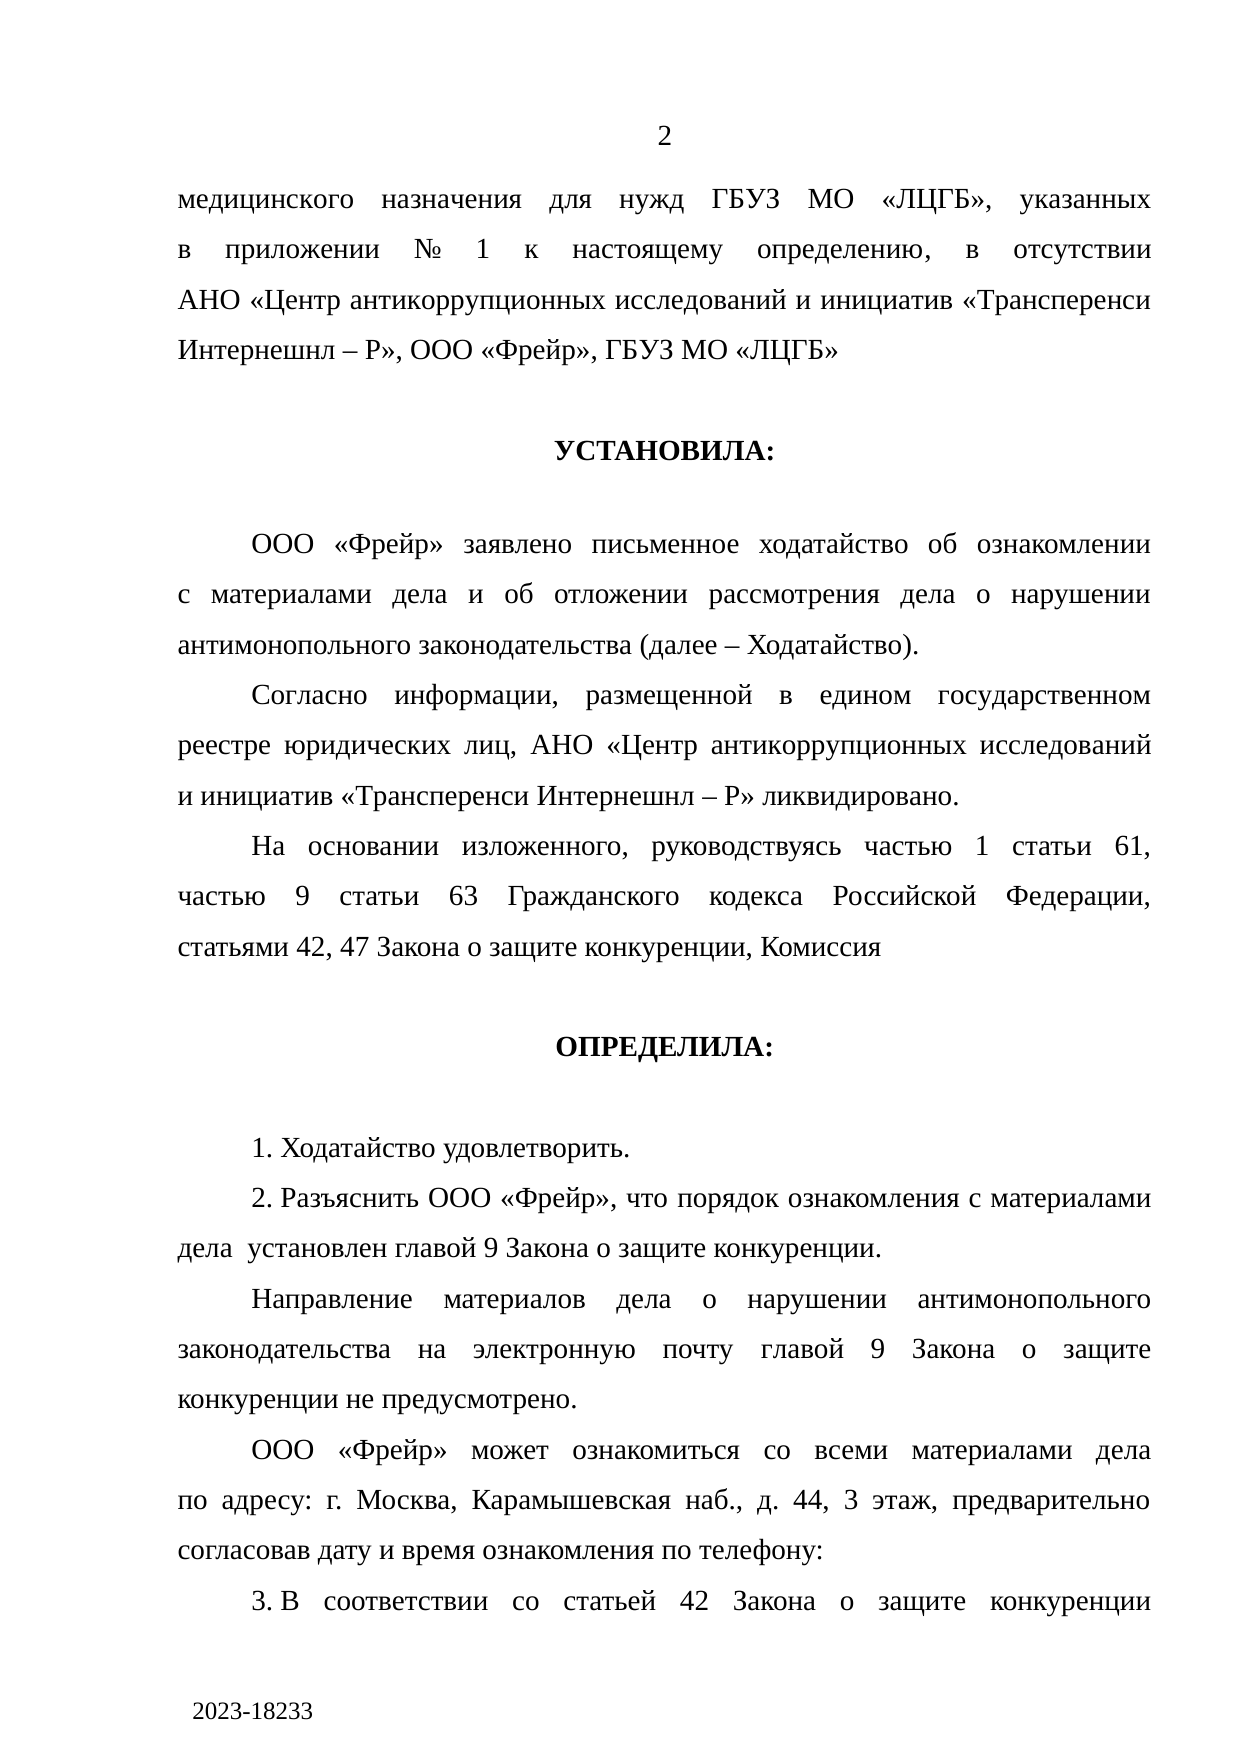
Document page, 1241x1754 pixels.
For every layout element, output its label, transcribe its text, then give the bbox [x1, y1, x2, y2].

text Согласно информации, размещенной в едином государственном реестре юридических лиц, АНО «Центр антикоррупционных исследований и инициатив «Трансперенси Интернешнл ‒ Р» ликвидировано. [177, 677, 1152, 811]
text Направление материалов дела о нарушении антимонопольного законодательства на электронную почту главой 9 Закона о защите конкуренции не предусмотрено. [177, 1281, 1152, 1415]
text ОПРЕДЕЛИЛА: [177, 1029, 1152, 1063]
text 3. В соответствии со статьей 42 Закона о защите конкуренции [177, 1583, 1152, 1616]
text медицинского назначения для нужд ГБУЗ МО «ЛЦГБ», указанных в приложении № 1 к настоящему определению, в отсутствии АНО «Центр антикоррупционных исследований и инициатив «Трансперенси Интернешнл ‒ Р», ООО «Фрейр», ГБУЗ МО «ЛЦГБ» [177, 181, 1152, 366]
text УСТАНОВИЛА: [177, 433, 1152, 466]
text ООО «Фрейр» может ознакомиться со всеми материалами дела по адресу: г. Москва, Карамышевская наб., д. 44, 3 этаж, предварительно согласовав дату и время ознакомления по телефону: [177, 1432, 1152, 1566]
list ООО «Фрейр» заявлено письменное ходатайство об ознакомлении с материалами дела и об отложении рассмотрения дела о нарушении антимонопольного законодательства (далее – Ходатайство). [177, 526, 1152, 660]
text 1. Ходатайство удовлетворить. [177, 1130, 1152, 1163]
text 2. Разъяснить ООО «Фрейр», что порядок ознакомления с материалами дела установлен главой 9 Закона о защите конкуренции. [177, 1180, 1152, 1264]
text На основании изложенного, руководствуясь частью 1 статьи 61, частью 9 статьи 63 Гражданского кодекса Российской Федерации, статьями 42, 47 Закона о защите конкуренции, Комиссия [177, 828, 1152, 962]
